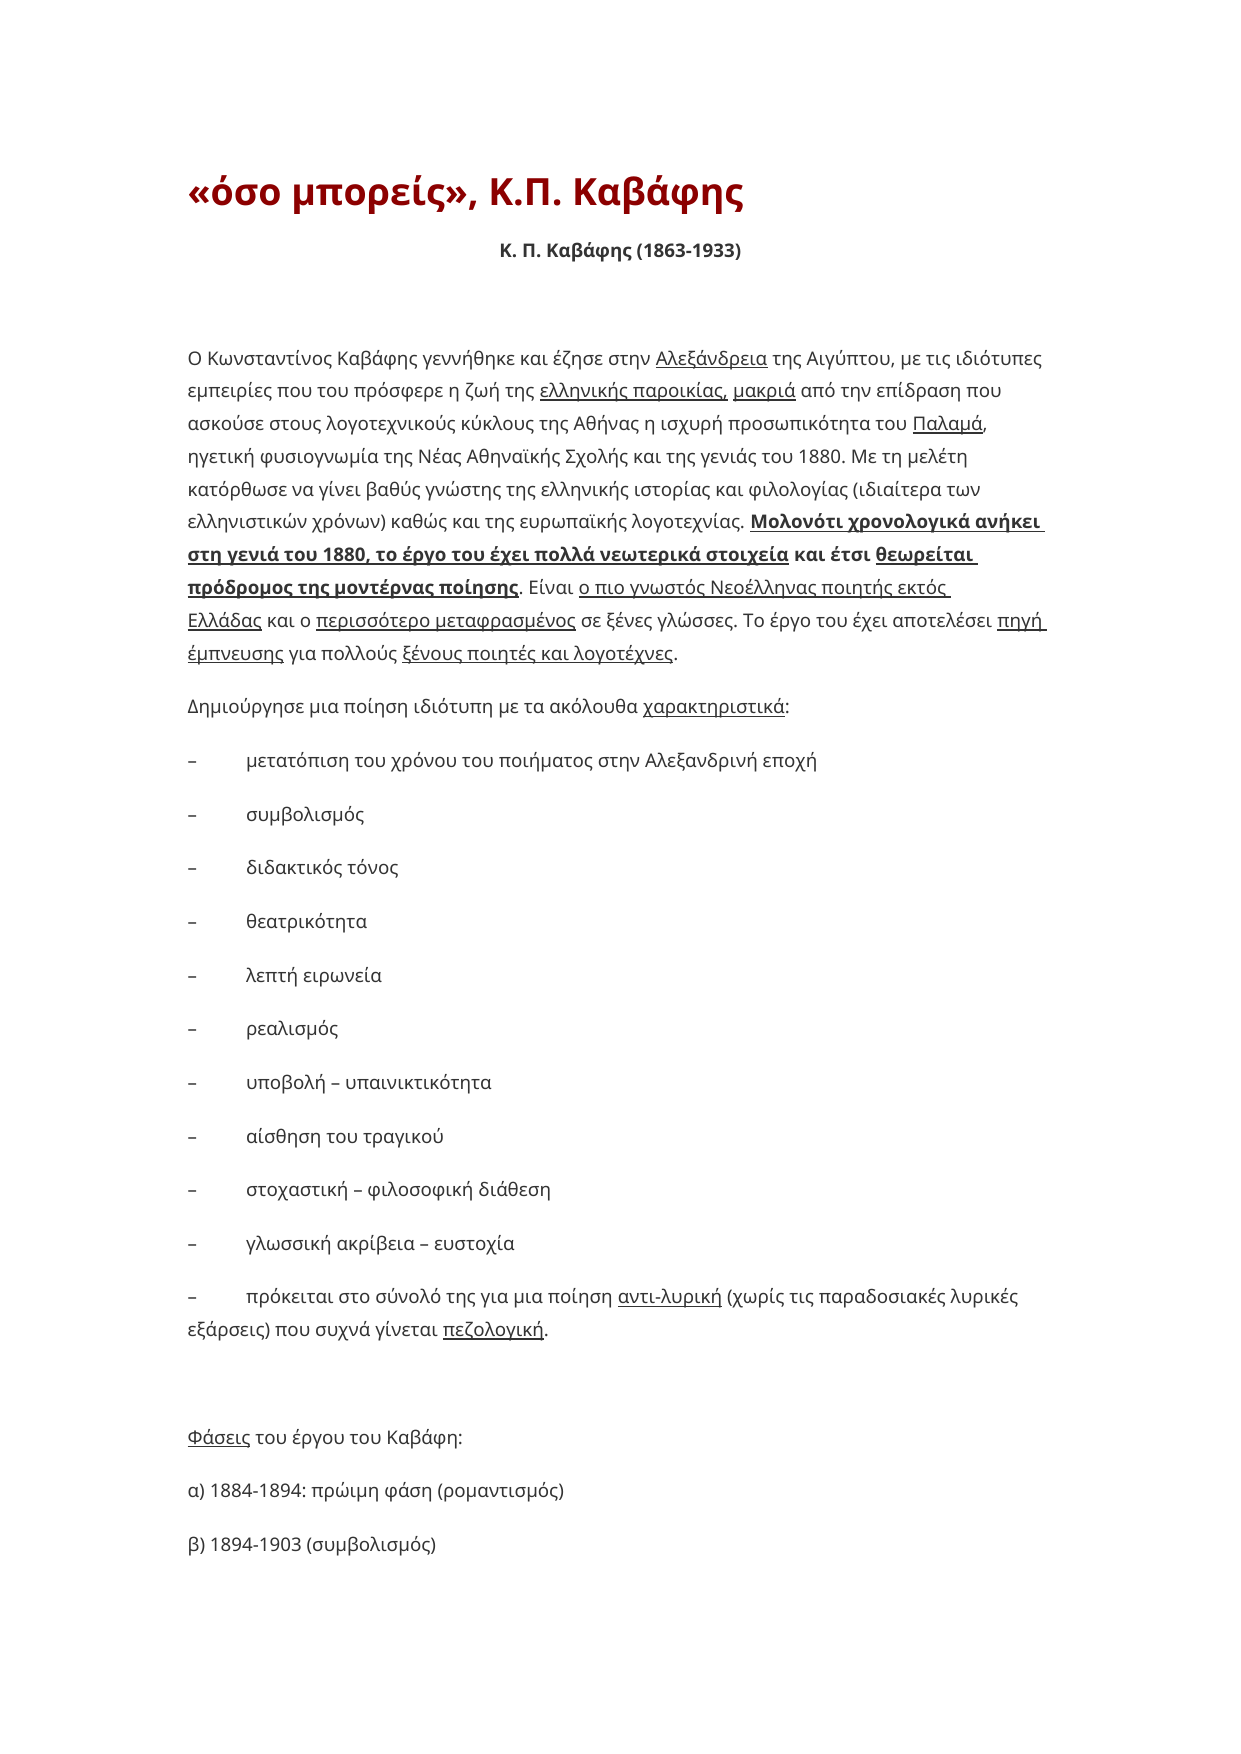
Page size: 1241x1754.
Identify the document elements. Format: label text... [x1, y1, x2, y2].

text – μετατόπιση του χρόνου του ποιήματος στην Αλεξανδρινή εποχή [187, 740, 1053, 773]
text – γλωσσική ακρίβεια – ευστοχία [187, 1223, 1053, 1256]
text α) 1884-1894: πρώιμη φάση (ρομαντισμός) [187, 1470, 1053, 1503]
text Ο Κωνσταντίνος Καβάφης γεννήθηκε και έζησε στην Αλεξάνδρεια της Αιγύπτου, με τις ιδιότυπες εμπειρίες που του πρόσφερε η ζωή της ελληνικής παροικίας, μακριά από την επίδραση που ασκούσε στους λογοτεχνικούς κύκλους της Αθήνας η ισχυρή προσωπικότητα του Παλαμά, ηγετική φυσιογνωμία της Νέας Αθηναϊκής Σχολής και της γενιάς του 1880. Με τη μελέτη κατόρθωσε να γίνει βαθύς γνώστης της ελληνικής ιστορίας και φιλολογίας (ιδιαίτερα των ελληνιστικών χρόνων) καθώς και της ευρωπαϊκής λογοτεχνίας. Μολονότι χρονολογικά ανήκει στη γενιά του 1880, το έργο του έχει πολλά νεωτερικά στοιχεία και έτσι θεωρείται πρόδρομος της μοντέρνας ποίησης. Είναι ο πιο γνωστός Νεοέλληνας ποιητής εκτός Ελλάδας και ο περισσότερο μεταφρασμένος σε ξένες γλώσσες. Το έργο του έχει αποτελέσει πηγή έμπνευσης για πολλούς ξένους ποιητές και λογοτέχνες. [187, 337, 1053, 666]
text β) 1894-1903 (συμβολισμός) [187, 1524, 1053, 1557]
text – πρόκειται στο σύνολό της για μια ποίηση αντι-λυρική (χωρίς τις παραδοσιακές λυρικές εξάρσεις) που συχνά γίνεται πεζολογική. [187, 1277, 1053, 1342]
text – διδακτικός τόνος [187, 847, 1053, 880]
text – θεατρικότητα [187, 901, 1053, 934]
subtitle «όσο μπορείς», Κ.Π. Καβάφης [187, 166, 1053, 217]
text – ρεαλισμός [187, 1008, 1053, 1041]
text – λεπτή ειρωνεία [187, 955, 1053, 987]
text – υποβολή – υπαινικτικότητα [187, 1062, 1053, 1095]
text – στοχαστική – φιλοσοφική διάθεση [187, 1169, 1053, 1202]
text Κ. Π. Καβάφης (1863-1933) [187, 230, 1053, 263]
text – συμβολισμός [187, 794, 1053, 827]
text Φάσεις του έργου του Καβάφη: [187, 1417, 1053, 1449]
text – αίσθηση του τραγικού [187, 1116, 1053, 1148]
text Δημιούργησε μια ποίηση ιδιότυπη με τα ακόλουθα χαρακτηριστικά: [187, 686, 1053, 719]
